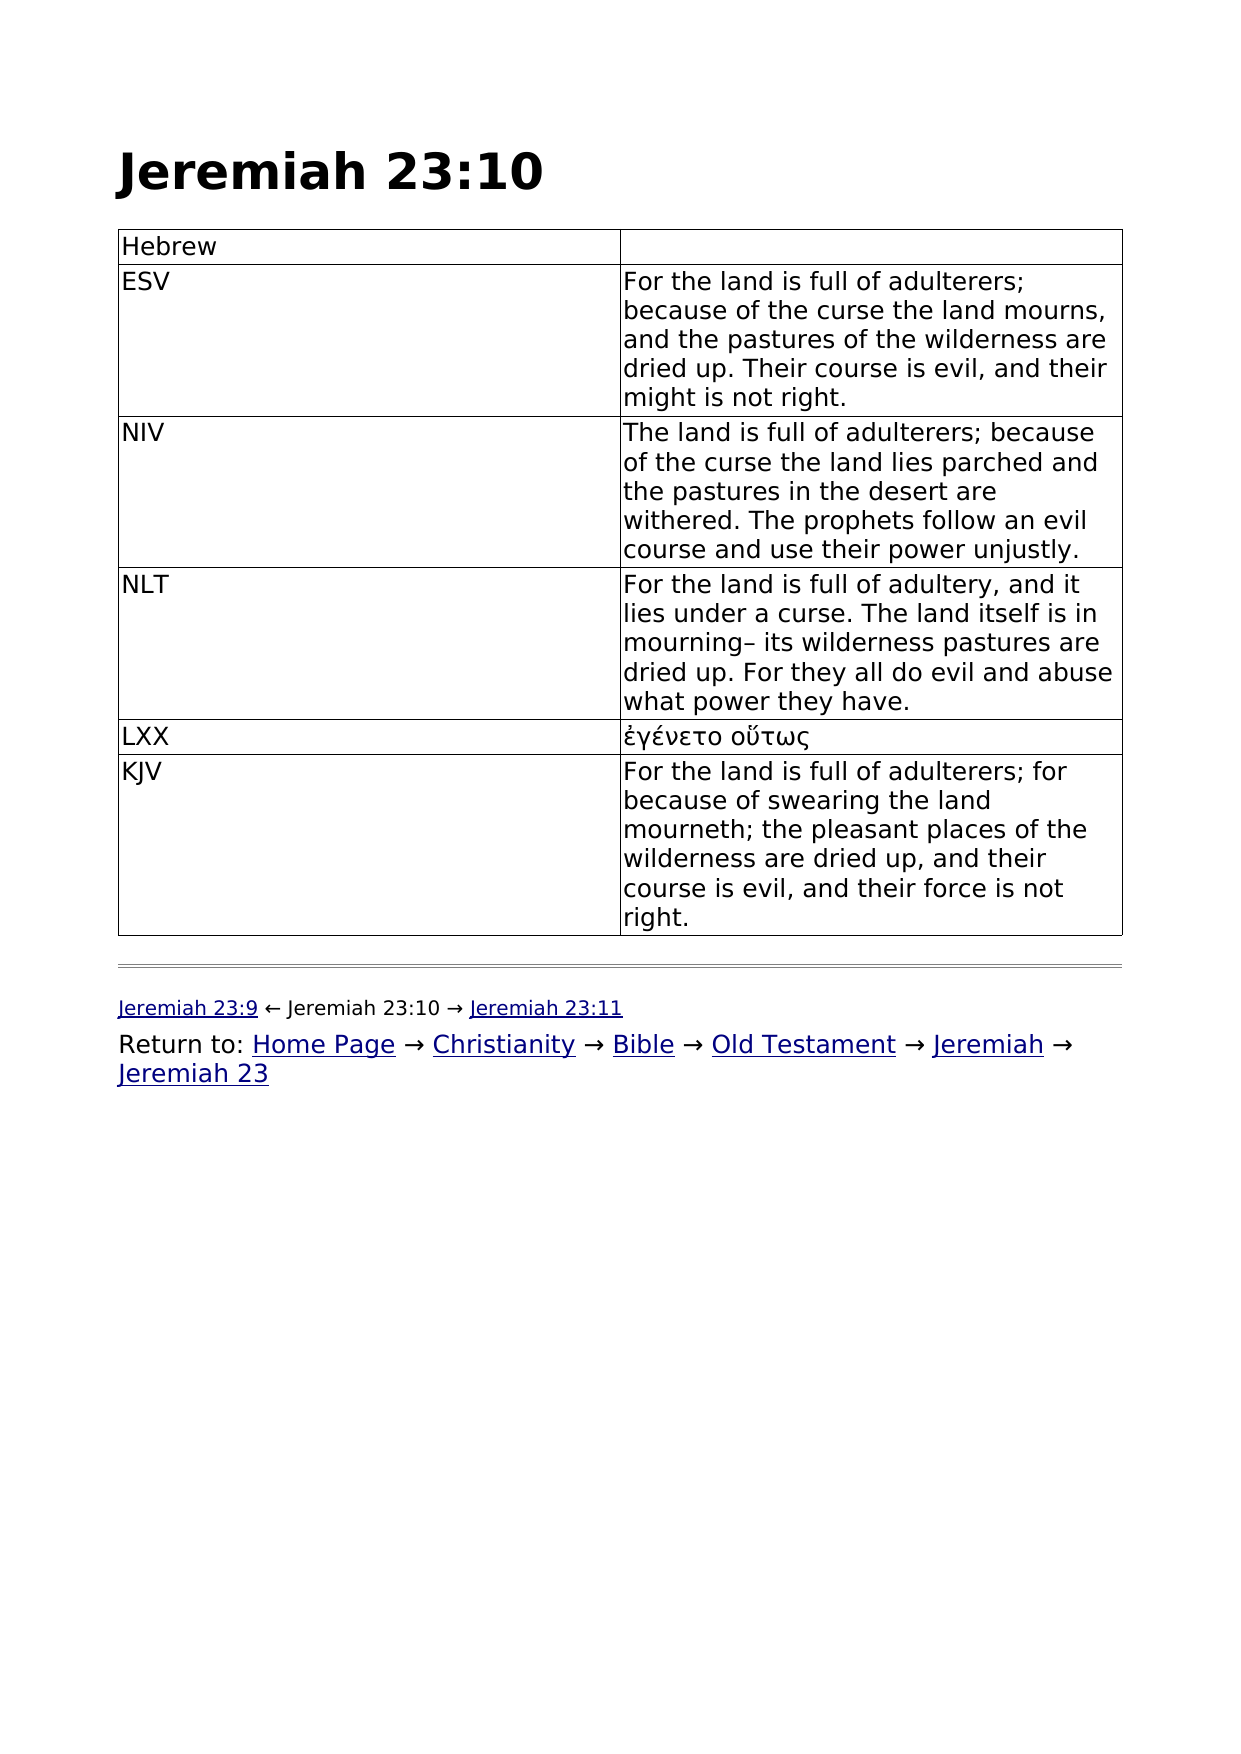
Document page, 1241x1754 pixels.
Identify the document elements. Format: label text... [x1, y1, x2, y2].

table_cell ἐγένετο οὕτως [621, 720, 1122, 754]
table_cell For the land is full of adulterers; because of the curse the land mourns, and the pastures of the wilderness are dried up. Their course is evil, and their might is not right. [621, 265, 1122, 416]
table_cell For the land is full of adulterers; for because of swearing the land mourneth; the pleasant places of the wilderness are dried up, and their course is evil, and their force is not right. [621, 755, 1122, 935]
table_cell NLT [119, 568, 620, 719]
table_header Hebrew [119, 230, 620, 264]
table_cell The land is full of adulterers; because of the curse the land lies parched and the pastures in the desert are withered. The prophets follow an evil course and use their power unjustly. [621, 417, 1122, 567]
table_header [621, 230, 1122, 264]
table_cell LXX [119, 720, 620, 754]
text Jeremiah 23:9 ← Jeremiah 23:10 → Jeremiah 23:11 [118, 996, 1122, 1030]
table_cell NIV [119, 417, 620, 567]
table_cell KJV [119, 755, 620, 935]
table_cell ESV [119, 265, 620, 416]
table_cell For the land is full of adultery, and it lies under a curse. The land itself is in mourning– its wilderness pastures are dried up. For they all do evil and abuse what power they have. [621, 568, 1122, 719]
text Return to: Home Page → Christianity → Bible → Old Testament → Jeremiah → Jeremiah 23 [118, 1030, 1122, 1089]
subtitle Jeremiah 23:10 [118, 143, 1122, 201]
